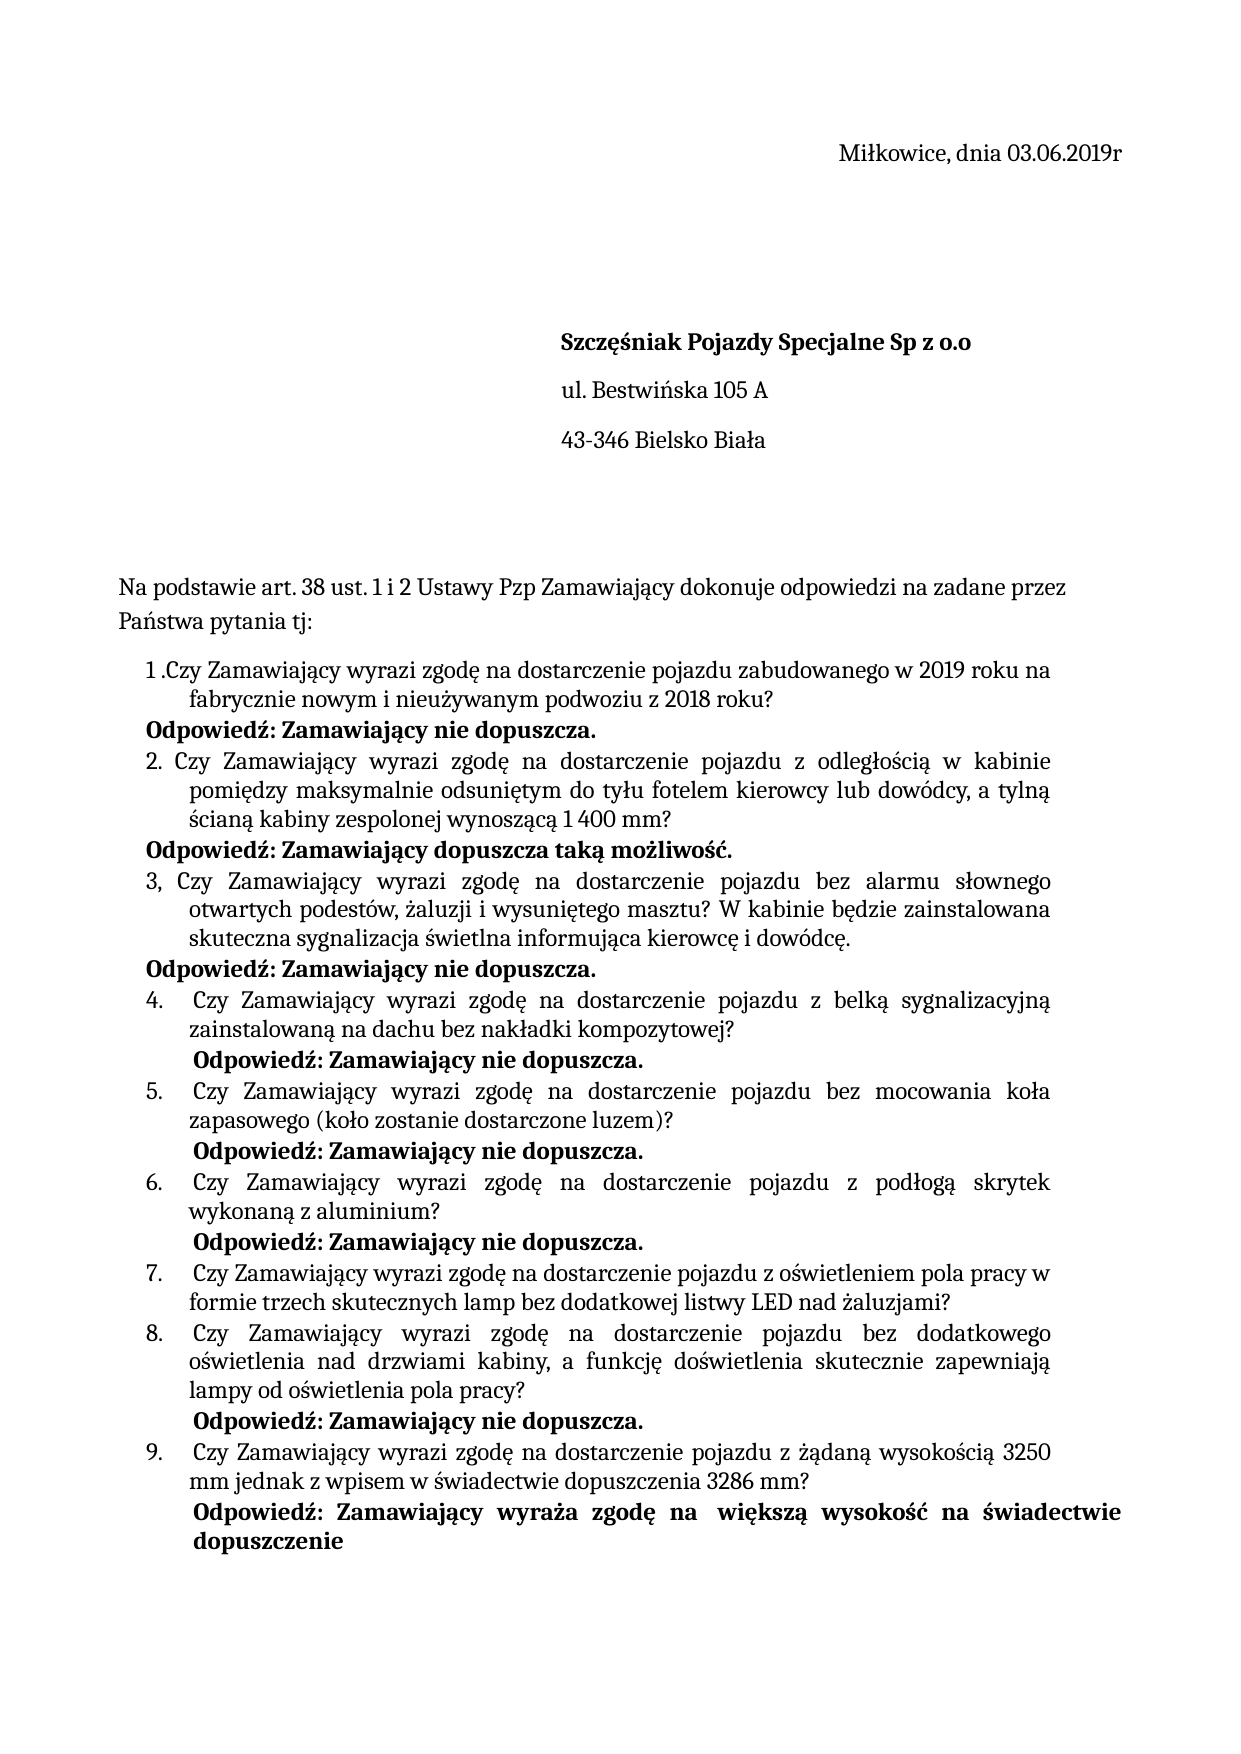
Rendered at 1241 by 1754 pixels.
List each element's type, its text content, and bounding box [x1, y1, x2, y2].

list Czy Zamawiający wyrazi zgodę na dostarczenie pojazdu z oświetleniem pola pracy w formie trzech skutecznych lamp bez dodatkowej listwy LED nad żaluzjami? [146, 1259, 1052, 1316]
list Czy Zamawiający wyrazi zgodę na dostarczenie pojazdu z podłogą skrytek wykonaną z aluminium? [146, 1168, 1052, 1225]
list Czy Zamawiający wyrazi zgodę na dostarczenie pojazdu z żądaną wysokością 3250 mm jednak z wpisem w świadectwie dopuszczenia 3286 mm? [146, 1438, 1052, 1496]
list Odpowiedź: Zamawiający nie dopuszcza. [156, 1228, 1122, 1256]
subtitle Miłkowice, dnia 03.06.2019r [118, 139, 1122, 168]
list Odpowiedź: Zamawiający nie dopuszcza. [156, 1137, 1122, 1166]
list Czy Zamawiający wyrazi zgodę na dostarczenie pojazdu z belką sygnalizacyjną zainstalowaną na dachu bez nakładki kompozytowej? [146, 986, 1052, 1044]
list Odpowiedź: Zamawiający nie dopuszcza. [156, 1046, 1122, 1075]
text 3, Czy Zamawiający wyrazi zgodę na dostarczenie pojazdu bez alarmu słownego otwartych podestów, żaluzji i wysuniętego masztu? W kabinie będzie zainstalowana skuteczna sygnalizacja świetlna informująca kierowcę i dowódcę. [146, 867, 1052, 953]
text 43-346 Bielsko Biała [118, 426, 1122, 454]
list Odpowiedź: Zamawiający wyraża zgodę na większą wysokość na świadectwie dopuszczenie [156, 1498, 1122, 1555]
text ul. Bestwińska 105 A [118, 376, 1122, 405]
list Czy Zamawiający wyrazi zgodę na dostarczenie pojazdu bez dodatkowego oświetlenia nad drzwiami kabiny, a funkcję doświetlenia skutecznie zapewniają lampy od oświetlenia pola pracy? [146, 1318, 1052, 1405]
text Odpowiedź: Zamawiający nie dopuszcza. [146, 955, 1052, 984]
text 2. Czy Zamawiający wyrazi zgodę na dostarczenie pojazdu z odległością w kabinie pomiędzy maksymalnie odsuniętym do tyłu fotelem kierowcy lub dowódcy, a tylną ścianą kabiny zespolonej wynoszącą 1 400 mm? [146, 747, 1052, 833]
text 1 .Czy Zamawiający wyrazi zgodę na dostarczenie pojazdu zabudowanego w 2019 roku na fabrycznie nowym i nieużywanym podwoziu z 2018 roku? [146, 656, 1052, 714]
text Odpowiedź: Zamawiający nie dopuszcza. [146, 716, 1052, 745]
list Odpowiedź: Zamawiający nie dopuszcza. [156, 1407, 1122, 1436]
text Na podstawie art. 38 ust. 1 i 2 Ustawy Pzp Zamawiający dokonuje odpowiedzi na zadane przez Państwa pytania tj: [118, 573, 1122, 636]
list Czy Zamawiający wyrazi zgodę na dostarczenie pojazdu bez mocowania koła zapasowego (koło zostanie dostarczone luzem)? [146, 1077, 1052, 1134]
text Szczęśniak Pojazdy Specjalne Sp z o.o [118, 327, 1122, 356]
text Odpowiedź: Zamawiający dopuszcza taką możliwość. [146, 836, 1052, 864]
